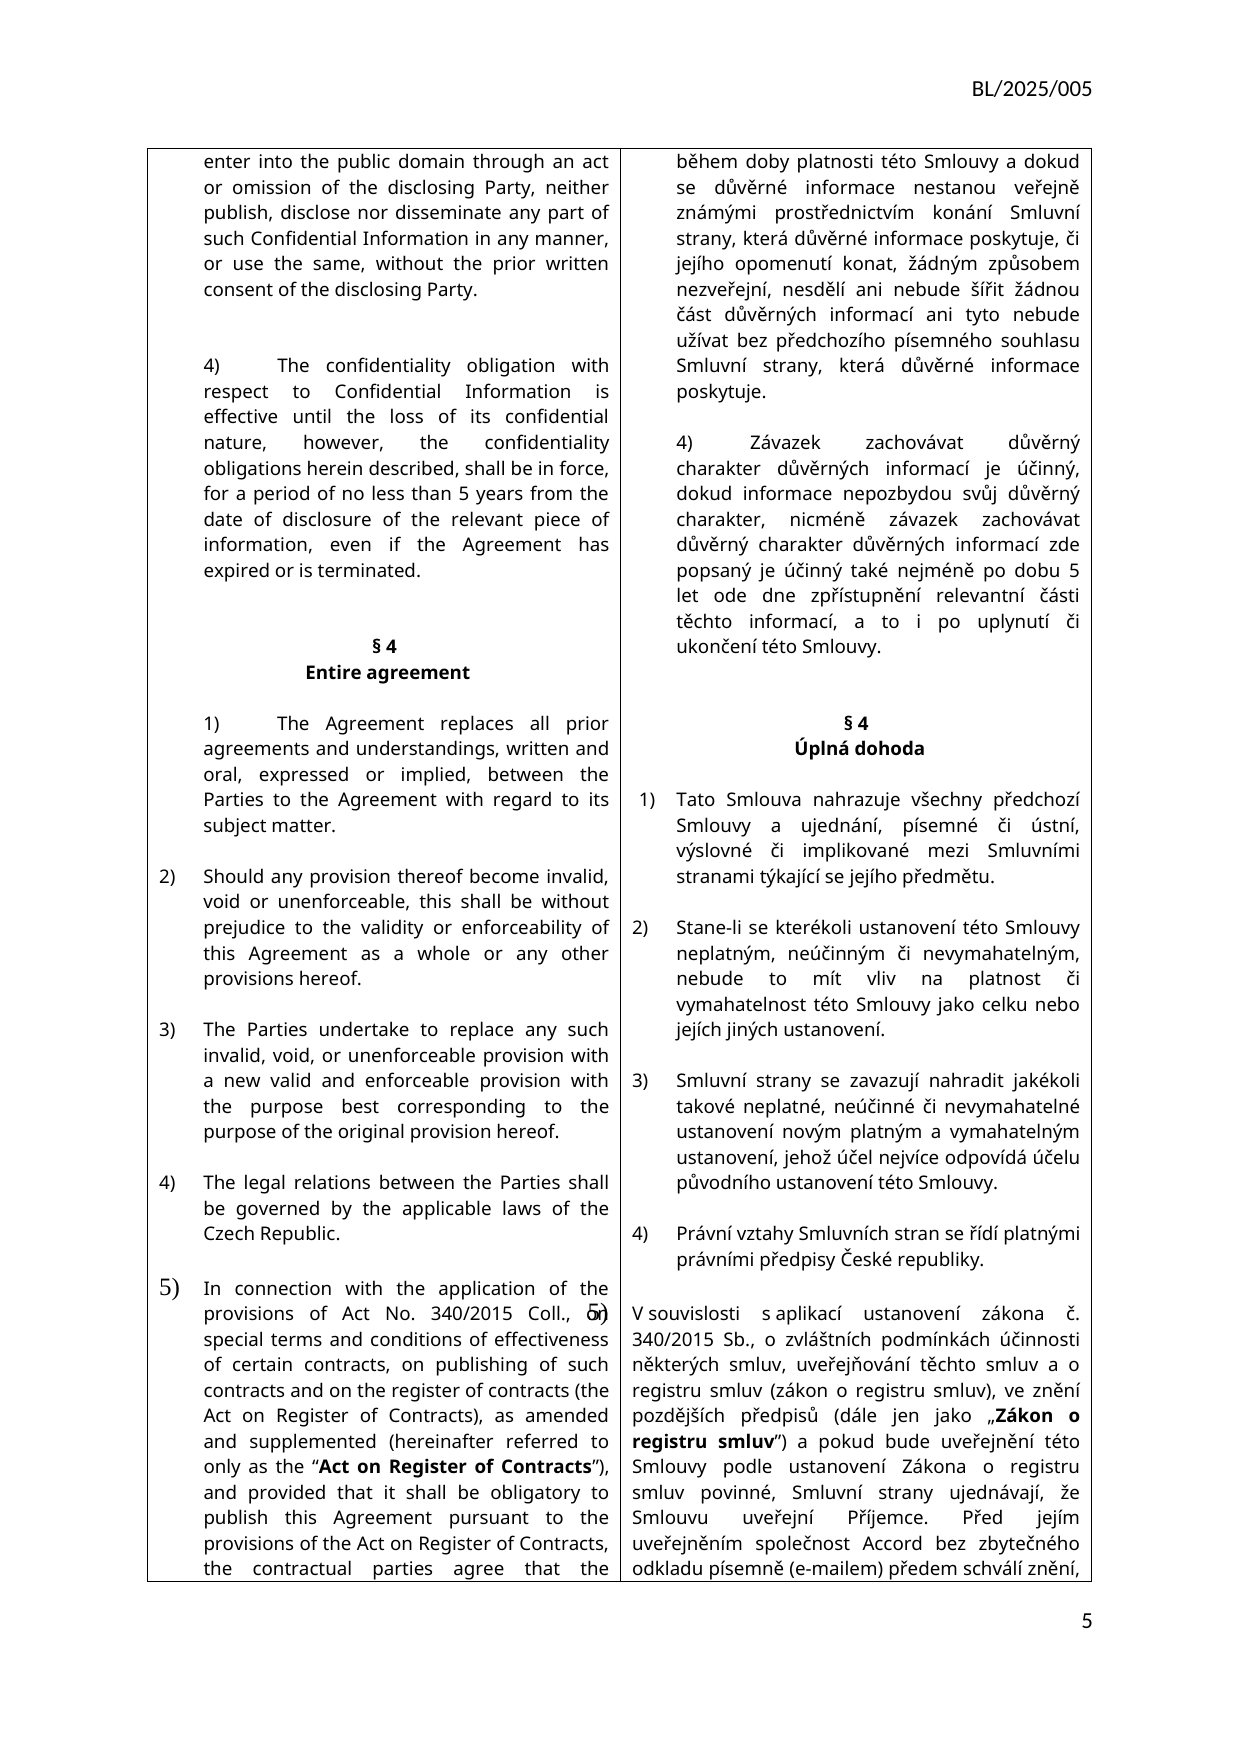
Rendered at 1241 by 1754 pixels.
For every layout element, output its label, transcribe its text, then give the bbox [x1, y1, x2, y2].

table_header enter into the public domain through an act or omission of the disclosing Party, neither publish, disclose nor disseminate any part of such Confidential Information in any manner, or use the same, without the prior written consent of the disclosing Party. The confidentiality obligation with respect to Confidential Information is effective until the loss of its confidential nature, however, the confidentiality obligations herein described, shall be in force, for a period of no less than 5 years from the date of disclosure of the relevant piece of information, even if the Agreement has expired or is terminated. § 4 Entire agreement The Agreement replaces all prior agreements and understandings, written and oral, expressed or implied, between the Parties to the Agreement with regard to its subject matter. Should any provision thereof become invalid, void or unenforceable, this shall be without prejudice to the validity or enforceability of this Agreement as a whole or any other provisions hereof. The Parties undertake to replace any such invalid, void, or unenforceable provision with a new valid and enforceable provision with the purpose best corresponding to the purpose of the original provision hereof. The legal relations between the Parties shall be governed by the applicable laws of the Czech Republic. In connection with the application of the provisions of Act No. 340/2015 Coll., on special terms and conditions of effectiveness of certain contracts, on publishing of such contracts and on the register of contracts (the Act on Register of Contracts), as amended and supplemented (hereinafter referred to only as the “Act on Register of Contracts”), and provided that it shall be obligatory to publish this Agreement pursuant to the provisions of the Act on Register of Contracts, the contractual parties agree that the [148, 149, 620, 1581]
table_header Smlouva o spolupráci uzavřená dne […] mezi ACCORD HEALTHCARE s.r.o., se sídlem na adrese Na strži 2097/63, Krč, 140 00 Praha 4, IČ: 03031659, společností zapsanou v obchodním rejstříku vedeném Městským soudem v Praze, sp. zn. C 274586 zastoupenou: Ing. Gustavem Svěrákem, jednatelem (dále jen jako: „Accord”) a Fakultní nemocnice u sv. Anny v Brně, státní příspěvková organizace zřízená rozhodnutím Ministerstva zdravotnictví bez zákonné povinnosti zápisu do Obchodního rejstříku se sídlem: Pekařská 664/53, 602 00 Brno IČ: 00159816 DIČ: CZ00159816 zastoupená: Ing. Vlastimil Vajdák, ředitel (dále jen jako „Příjemce”) jednotlivě dále rovněž jako „Smluvní strana” a společně jako „Smluvní strany” § 1 Předmět smlouvy Příjemce kupuje přípravky společnosti Accord uvedené v Příloze č. 1 této smlouvy [dále jen: Přípravky]. Přípravky jsou Příjemci dodávány společností Accord prostřednictvím distributorů, a to pro účely dodávek na českém trhu [dále jen: Příslušné území]. Distributoři společnosti Accord působící v České republice, s nimiž společnost Accord uzavřela smlouvy o dodávkách Přípravků na Příslušném území a od nichž Příjemce přípravky kupuje, jsou uvedeni v Příloze č. 3 této smlouvy a dále jsou označování jako Distributoři. Seznam Distributorů lze upravovat v souladu s ustanovením § 6 odst. 2 této smlouvy. Podmínky nákupu Přípravků Příjemce od Distributorů nejsou touto Smlouvou o spolupráci [dále jen: Smlouva] žádným způsobem dotčeny. Příjemce prohlašuje, že koupil Přípravky prostřednictvím Distributora v takovém množství, které je nezbytné pro jeho činnost. Příjemce prohlašuje, že ve smlouvě uzavřené mezi Příjemcem a Distributorem jsou obchodní vztahy upraveny zejména s ohledem na způsob objednávání a dodávání Přípravků, požadavky ohledně Přípravků, způsob jejich akceptace apod. Stanovuje se, že dohoda mezi Příjemcem a Distributorem bude zcela nezávislá na této Smlouvě a jejích ustanoveních. Za nákup Přípravků se společnost Accord zavazuje poskytovat Příjemci finanční bonusy [dále jen: Bonus], pokud souhrnné nákupy ze strany Příjemce od Distributora dosáhnou ujednaného objemu v dohodnutém zúčtovacím období, jak je specifikován v Příloze č. 2 [dále jen: Prahová hodnota]. Smluvní strany ujednávají, že zúčtovacím obdobím je zúčtovací období pro výpočet Bonusu, jak je uvedeno v Příloze č. 2 [dále jen: Zúčtovací období]. § 2 Podmínky Výše Bonusu vychází z úrovně dosažené souhrnnými nákupy Přípravků od všech Distributorů v daném Zúčtovacím období, jak je uvedeno v Příloze č. 2 (tj. Bonusová rozmezí). Konkrétní úrovně a výše Bonusu spojeného s dosažením konkrétním úrovně nákupu (tj. Bonusová rozmezí) jsou uvedeny Příloze č. 2 této Smlouvy. Dosažení vyšší úrovně odběru opravňuje Příjemce k získání vyššího Bonusu. Pro každé Zúčtovací období je za předpokladu dosažení příslušné Prahové hodnoty vypočtena výše Bonusu s použitím vzorce uvedeného v Příloze č. 2 této Smlouvy. Do pěti pracovních dní po uplynutí Zúčtovacího období Příjemce zašle na e-mailovou adresu uvedenou v Příloze č. 4 souhrnný přehled odběrů Přípravků realizovaných během příslušného Zúčtovacího období, který bude obsahovat minimálně následující údaje: název produktu, kód SUKL, zakoupené jednotky a kupní cenu. Údaje mohou obsahovat pouze informace týkající se Produktů, Příjemce nesmí poskytovat zejména žádné údaje o konkurenčních produktech. Změnu e-mailové adresy uvedenou v Příloze č. 4 lze udělat písemným sdělením (včetně e-mailu) druhé Smluvní straně bez nutnosti uzavření dodatku ke Smlouvě. Pokud je podle názoru společnosti Accord potřeba objasnit jakýkoli rozpor vzniklý při plnění této smlouvy, může společnost Accord podat žádost o vysvětlení Příjemci. Na jakoukoli žádost o vysvětlení bude Příjemce reagovat do pěti pracovních dnů od odeslání žádosti společností Accord. Společnost Accord je povinna do pěti kalendářních dní od doručení tohoto souhrnného přehledu Příjemci písemně oznámit, zda a v jaké výši mu vznikl nárok na vyplacení Bonusu, nebo že mu nárok na vyplacení Bonusu nevznikl [dále jen: Oznámení o Bonusu]. Příjemce se zavazuje do tří pracovních dní od doručení Oznámení o Bonusu vyjádřit, zda s tam uvedeným zúčtováním Bonusu souhlasí, nebo uvést důvody svého nesouhlasu. Pokud své vyjádření v této věci do tří pracovních dní od doručení Oznámení o Bonusu nepodá, bude se to považovat za souhlas se zúčtováním Bonusu, jak je uvedeno v příslušném Oznámení o Bonusu. Rozhodným dnem pro přiznání nároku na Bonus je den odsouhlasení Bonusu oběma Smluvními stranami pro příslušné Zúčtovací období. Společnost Accord vystaví opravný doklad do 15 dnů od rozhodného dne pro přiznání nároku na Bonus a následně ho doručí Příjemci. Doba splatnosti vystaveného daňového dokladu je 30 dní od jeho vystavení. Dojde-li k ukončení platnosti této Smlouvy před uplynutím Zúčtovacího období, společnost Accord poskytne Příjemci za takové zkrácené období poměrnou (alikvotní) část Bonusu, jak je popsáno ve výše uvedeném odstavci, a to za podmínky, že Příjemce odebral poměrnou část požadovaného množství, jak je uvedeno v příslušné příloze týkající se poskytnutí Bonusu. V případě vrácení Přípravků Distributorům po vyplacení Bonusu bude částka odpovídající hodnotě vrácených Přípravků vypočtená s použitím cen uvedených v Příloze č. 1 této Smlouvy odečtena od částky nákupu dosaženého v Zúčtovacím období, v němž k vrácení Přípravků došlo. § 3 Důvěrný charakter informací Obě Smluvní strany uznávají, že v rámci vztahu vzniklého na základě této Smlouvy mohou mít Příjemce a společnost Accord přístup k informacím značné hodnoty pro druhou Smluvní stranu, včetně: softwaru, programů, obchodního tajemství, žádostí, know-how a postupů a dále včetně finančních, obchodních, marketingových informací a seznamů zákazníků ve vztahu k Přípravkům (dále společně jako „důvěrné informace"). Důvěrné informace však nezahrnují informace (a), které jsou nebo se následně stanou veřejně známými, (b) o nichž může druhá Smluvní strana doložit, že jí byly známy přede dnem uzavření této Smlouvy, (c) které byly druhé Smluvní straně sděleny v dobré víře třetí osobou, která je oprávněna tak učinit nebo (d) které společnost Accord výslovně zamýšlí sdělit zákazníkům na příslušném území. Každá Smluvní strana potvrzuje a ujednává, že druhá Smluvní strana má veškerá práva a právní titul ke svým důvěrným informacím. Každá Smluvní strana dále ujednává, že (a) zachová důvěrný charakter informací, o nichž se dozví, (b) přijme veškerá nezbytná opatření, aby předešla sdělování důvěrných informací ze strany svých zástupců a (c) během doby platnosti této Smlouvy a dokud se důvěrné informace nestanou veřejně známými prostřednictvím konání Smluvní strany, která důvěrné informace poskytuje, či jejího opomenutí konat, žádným způsobem nezveřejní, nesdělí ani nebude šířit žádnou část důvěrných informací ani tyto nebude užívat bez předchozího písemného souhlasu Smluvní strany, která důvěrné informace poskytuje. Závazek zachovávat důvěrný charakter důvěrných informací je účinný, dokud informace nepozbydou svůj důvěrný charakter, nicméně závazek zachovávat důvěrný charakter důvěrných informací zde popsaný je účinný také nejméně po dobu 5 let ode dne zpřístupnění relevantní části těchto informací, a to i po uplynutí či ukončení této Smlouvy. § 4 Úplná dohoda Tato Smlouva nahrazuje všechny předchozí Smlouvy a ujednání, písemné či ústní, výslovné či implikované mezi Smluvními stranami týkající se jejího předmětu. Stane-li se kterékoli ustanovení této Smlouvy neplatným, neúčinným či nevymahatelným, nebude to mít vliv na platnost či vymahatelnost této Smlouvy jako celku nebo jejích jiných ustanovení. Smluvní strany se zavazují nahradit jakékoli takové neplatné, neúčinné či nevymahatelné ustanovení novým platným a vymahatelným ustanovení, jehož účel nejvíce odpovídá účelu původního ustanovení této Smlouvy. Právní vztahy Smluvních stran se řídí platnými právními předpisy České republiky. V souvislosti s aplikací ustanovení zákona č. 340/2015 Sb., o zvláštních podmínkách účinnosti některých smluv, uveřejňování těchto smluv a o registru smluv (zákon o registru smluv), ve znění pozdějších předpisů (dále jen jako „Zákon o registru smluv”) a pokud bude uveřejnění této Smlouvy podle ustanovení Zákona o registru smluv povinné, Smluvní strany ujednávají, že Smlouvu uveřejní Příjemce. Před jejím uveřejněním společnost Accord bez zbytečného odkladu písemně (e-mailem) předem schválí znění, které mají být v registru smluv uveřejněny. § 5 Doba platnosti Smlouvy a její ukončení Tato smlouva nabývá platnosti dnem jejího uzavření a účinnosti dnem publikace v registru smluv. Smluvní strany si tímto vzájemně potvrzují, že ujednání této smlouvy se použijí i na právní poměry vzniklé mezi smluvními stranami dle této smlouvy od 1.1.2025 do okamžiku nabytí účinnosti této smlouvy dle registru smluv. Tato smlouva se uzavírá na dobu neurčitou. Každá Smluvní strana je oprávněna tuto Smlouvu vypovědět s tím, že výpovědní doba činí 30 dní od jejího doručení druhé Smluvní straně. Výpověď Smlouvy musí být vyhotovena písemně, v opačném případě je neplatná. § 6 Různá ustanovení Jakoukoli odchylku od ustanovení této Smlouvy (včetně příloh) nebo jejich změnu lze provést pouze na základě písemného dokumentu vyhotoveného výslovně za tímto účelem a podepsaného oběma Smluvními stranami. Žádná změna ustanovení této Smlouvy nebude účinná, pokud nebude uzavřena v písemné formě a dohodnuta a podepsána všemi Smluvními stranami. V případě, že kterákoli ze Smluvních stran neuplatní některé ze svých práv z této Smlouvy nebo tak učiní s prodlením, nebude se mít za to, že svá práva z této Smlouvy upravila nebo se jejich uplatnění nadále vzdává. Žádná Smluvní strana nepostoupí tuto Smlouvu ani práva či povinnosti z ní vyplývající žádné třetí osobě bez předchozího písemného souhlasu druhé Smluvní strany. Postoupení práv a povinností Smluvní stranou kterékoli z jejích přidružených společností je přípustné s předchozím písemným souhlasem druhé Smluvní strany. Tato Smlouva se uzavírá v anglickém a českém jazyce. V případě rozporu mezi českým zněním této Smlouvy a anglickým zněním má přednost česká verze. § 7 Protikorupční a sankční režim Každá strana se zavazuje plnit své závazky podle této smlouvy způsobem, který je v souladu s dobrou etikou podnikání a všemi příslušnými protikorupčními zákony o boji proti podplácení veřejných činitelů v mezinárodním obchodě. Žádná ze stran zejména nesmí: nabízet, slibovat nebo poskytovat jakékoli nevhodné peněžní nebo jiné výhody, přímo nebo prostřednictvím zprostředkovatelů, veřejnému činiteli, zdravotnickému pracovníkovi nebo osobě sdružené ve zdravotnické organizaci, aby ovlivňovala její/její rozhodnutí nebo jednání za účelem získat výhodu / přimět třetí stranu získat výhodu. Strany souhlasí s tím, že budou dodržovat příslušné protikorupční právní předpisy a také všechny zákony provádějící Úmluvu OSN proti korupci a Úmluvu OECD o boji proti úplatkářství, včetně platných protikorupčních zákonů na území, jakož i vnitřní zásady dodržování předpisů smluvních stran, včetně přílohy 5 (souhrnně „protikorupční zákony“). V případě, že je každá ze stran obviněna nebo se stane předmětem vyšetřování ze strany vládního orgánu za údajné porušení platných protikorupčních zákonů v souvislosti s touto smlouvou, nebo každá ze stran oznámí druhé straně, že má rozumný důvod k domněnce, že druhá strana nedodržela platné protikorupční zákony v souvislosti s touto smlouvou (a dostatečně podrobně zveřejní důkazy, na nichž se toto přesvědčení opírá), strana, která oznámí porušující stranu, bude mít právo písemně požádat porušující stranu o poskytnutí přístupu (buď přímo, nebo prostřednictvím právního zástupce nebo mezinárodně uznávaného nezávislého auditora) k takovým písemným záznamům nebo jiným informacím, které jsou přiměřeně požadované k důvěryhodnému vyvrácení takového údajného nedodržení. Pokud v souvislosti s touto smlouvou kterákoli ze smluvních stran poruší své povinnosti podle § 8 nebo přizná porušení nebo je státním orgánem rozhodnuto, že porušila platný protikorupční zákon, je druhá smluvní strana oprávněna okamžitě ukončit tuto smlouvu. písemným oznámením příjemci. § 8 Rozhodné právo Tato Smlouva a jakýkoli spor z ní vyplývající se řídí právním řádem České republiky a budou vykládány v souladu s ním. Smluvní strany ujednávají, že výhradní pravomoc k rozhodování jakýchkoli sporů mezi nimi, které nemohou být vyřešeny smírnou cestou, mají soudy České republiky. § 9 Přílohy 1) Nedílnou součástí této smlouvy jsou následující přílohy: 1. Příloha č. 1 – Přípravky 2. Příloha č. 2 – Vzor a výpočet 3. Příloha č. 3 – Seznam distributorů 4. Příloha č. 4 – Emailové adresy pro vzájemnou komunikaci *** [621, 149, 1091, 1581]
